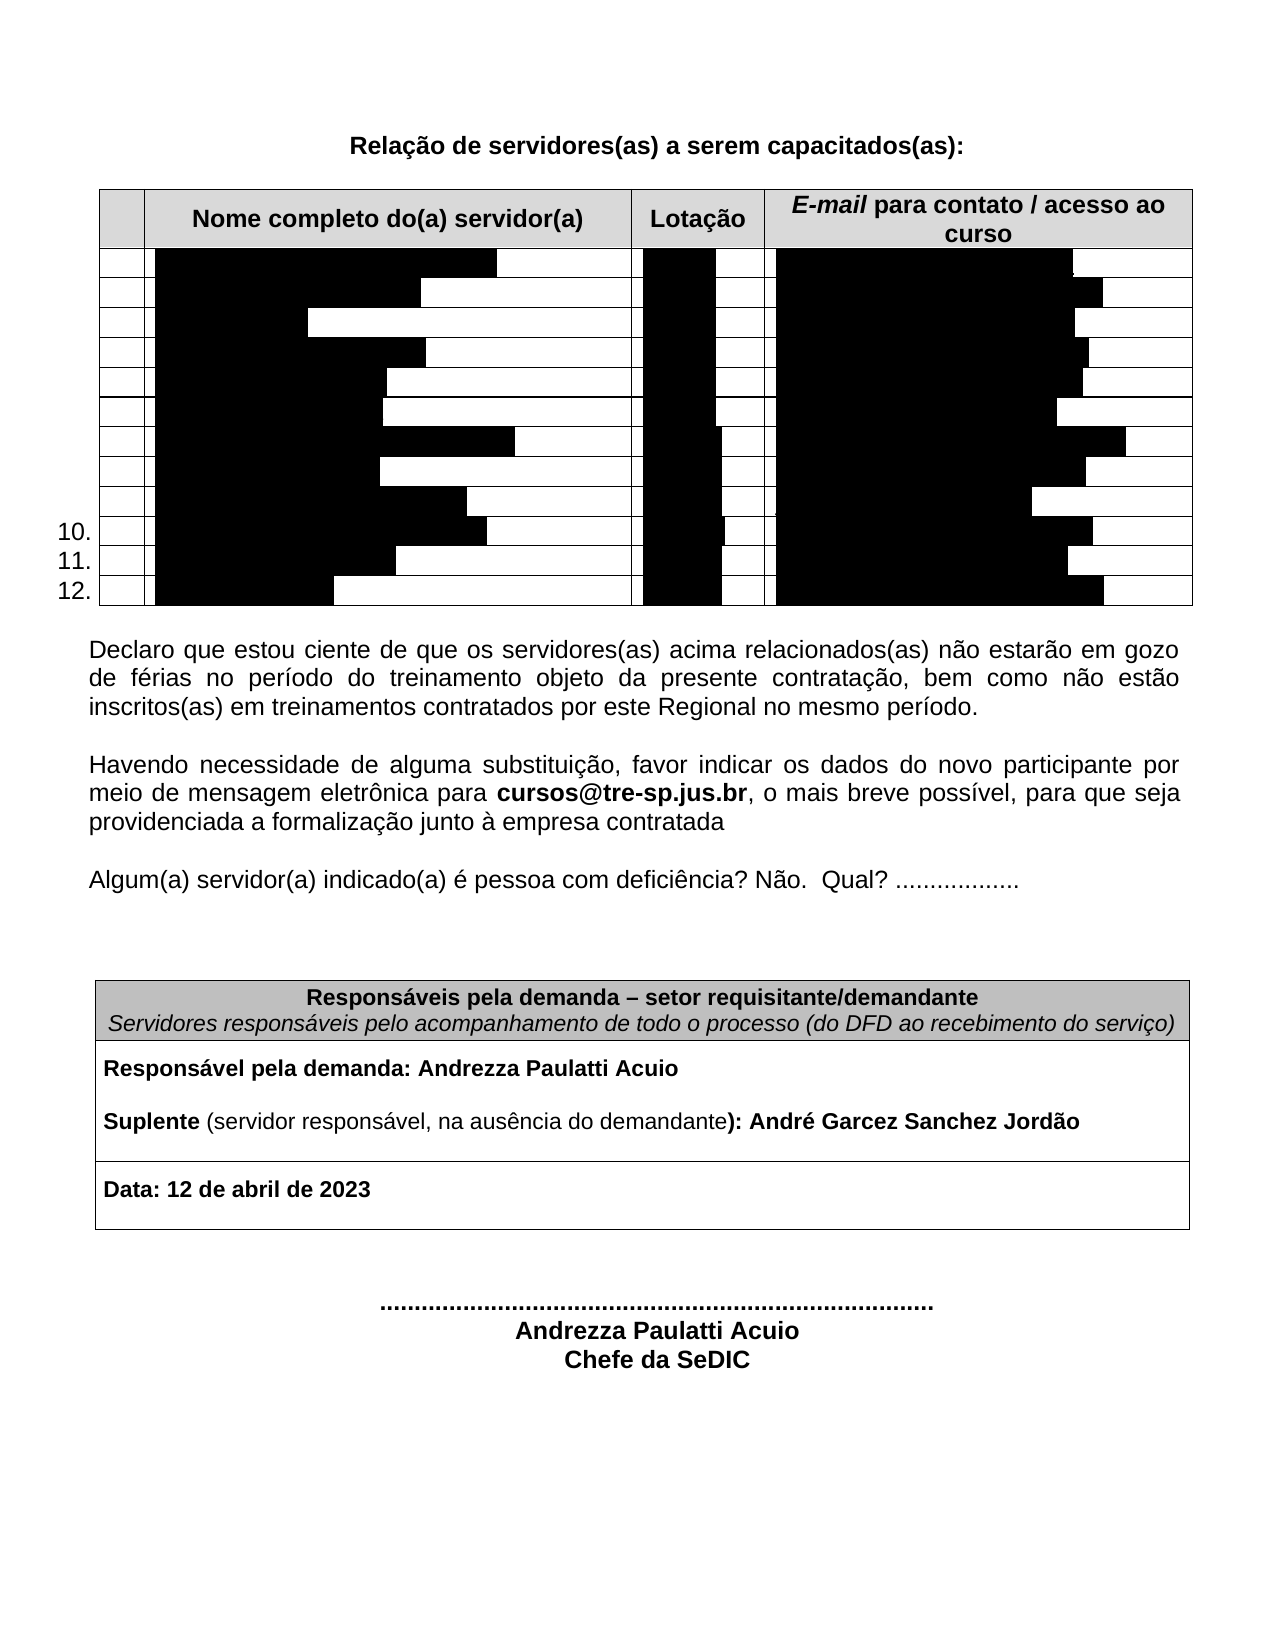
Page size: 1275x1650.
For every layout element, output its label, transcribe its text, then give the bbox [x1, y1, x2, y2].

table_cell Flora Maria Veronesi [145, 368, 631, 396]
table_header Responsáveis pela demanda – setor requisitante/demandante Servidores responsáveis pelo acompanhamento de todo o processo (do DFD ao recebimento do serviço) [96, 981, 1189, 1040]
table_cell [100, 278, 144, 307]
table_cell André Garcez Sanchez Jordão [145, 249, 631, 277]
table_cell Florice Dias da Silva [145, 398, 631, 426]
table_cell Thiago Modesto [145, 576, 631, 605]
table_cell Igor Silva Rodrigues [145, 457, 631, 486]
table_cell SeDIC [632, 338, 764, 367]
table_cell florice.silva@tre-sp.jus.br [765, 398, 1192, 426]
table_cell Jôsy Karine Soares da Cruz [145, 487, 631, 516]
table_cell [100, 338, 144, 367]
text Relação de servidores(as) a serem capacitados(as): [177, 131, 1137, 160]
table_cell Mayra Regina Corrêa Azzolini [145, 517, 631, 545]
text Havendo necessidade de alguma substituição, favor indicar os dados do novo participante por meio de mensagem eletrônica para cursos@tre-sp.jus.br, o mais breve possível, para que seja providenciada a formalização junto à empresa contratada [88, 750, 1181, 836]
table_header E-mail para contato / acesso ao curso [765, 190, 1192, 247]
text Andrezza Paulatti Acuio [177, 1316, 1137, 1345]
table_cell Andrezza Paulatti Acuio [145, 278, 631, 307]
table_cell glauco.conceicao@tre-sp.jus.br [765, 427, 1192, 456]
table_cell [100, 368, 144, 396]
table_cell andrezza.acuio@tre-sp.jus.br [765, 278, 1192, 307]
table_cell [100, 487, 144, 516]
text ................................................................................ [177, 1287, 1137, 1316]
table_cell igor.rodrigues@tre-sp.jus.br [765, 457, 1192, 486]
table_cell SeAZE [632, 427, 764, 456]
table_cell claudia.gargi@tre-sp.jus.br [765, 308, 1192, 337]
table_cell SeAZE [632, 576, 764, 605]
table_header Lotação [632, 190, 764, 247]
table_cell Cristine Nadja de Araújo [145, 338, 631, 367]
table_cell [100, 546, 144, 575]
text Chefe da SeDIC [177, 1345, 1137, 1374]
table_cell thiago.modesto@tre-sp.jus.br [765, 576, 1192, 605]
table_cell [100, 517, 144, 545]
table_cell [100, 427, 144, 456]
table_cell rafael.lisboa@tre-sp.jus.br [765, 546, 1192, 575]
table_cell cristine.araujo@tre-sp.jus.br [765, 338, 1192, 367]
table_cell Glauco Rodrigues da Conceição [145, 427, 631, 456]
table_cell Data: 12 de abril de 2023 [96, 1162, 1189, 1229]
table_cell SeAZE [632, 487, 764, 516]
table_cell Claudia Gargi [145, 308, 631, 337]
table_cell SeDIC [632, 249, 764, 277]
table_cell SeDIC [632, 308, 764, 337]
table_cell [100, 398, 144, 426]
table_cell flora.veronesi@tre-sp.jus.br [765, 368, 1192, 396]
table_cell SeDIC [632, 398, 764, 426]
table_cell SeAZE [632, 457, 764, 486]
table_cell [100, 576, 144, 605]
table_header [100, 190, 144, 247]
table_cell josy.cruz@tre-sp.jus.br [765, 487, 1192, 516]
table_cell Rafael Gomes Lisboa [145, 546, 631, 575]
table_cell mayra.azzolini@tre-sp.jus.br [765, 517, 1192, 545]
table_cell [100, 308, 144, 337]
table_header Nome completo do(a) servidor(a) [145, 190, 631, 247]
table_cell [100, 249, 144, 277]
table_cell COORI [632, 517, 764, 545]
table_cell Responsável pela demanda: Andrezza Paulatti Acuio Suplente (servidor responsável, na ausência do demandante): André Garcez Sanchez Jordão [96, 1041, 1189, 1161]
table_cell andre.jordao@tre-sp.jus.br [765, 249, 1192, 277]
table_cell SeAZE [632, 546, 764, 575]
text Declaro que estou ciente de que os servidores(as) acima relacionados(as) não estarão em gozo de férias no período do treinamento objeto da presente contratação, bem como não estão inscritos(as) em treinamentos contratados por este Regional no mesmo período. [88, 635, 1181, 721]
table_cell SeDIC [632, 368, 764, 396]
table_cell [100, 457, 144, 486]
table_cell SeDIC [632, 278, 764, 307]
text Algum(a) servidor(a) indicado(a) é pessoa com deficiência? Não. Qual? .................. [88, 865, 1181, 893]
